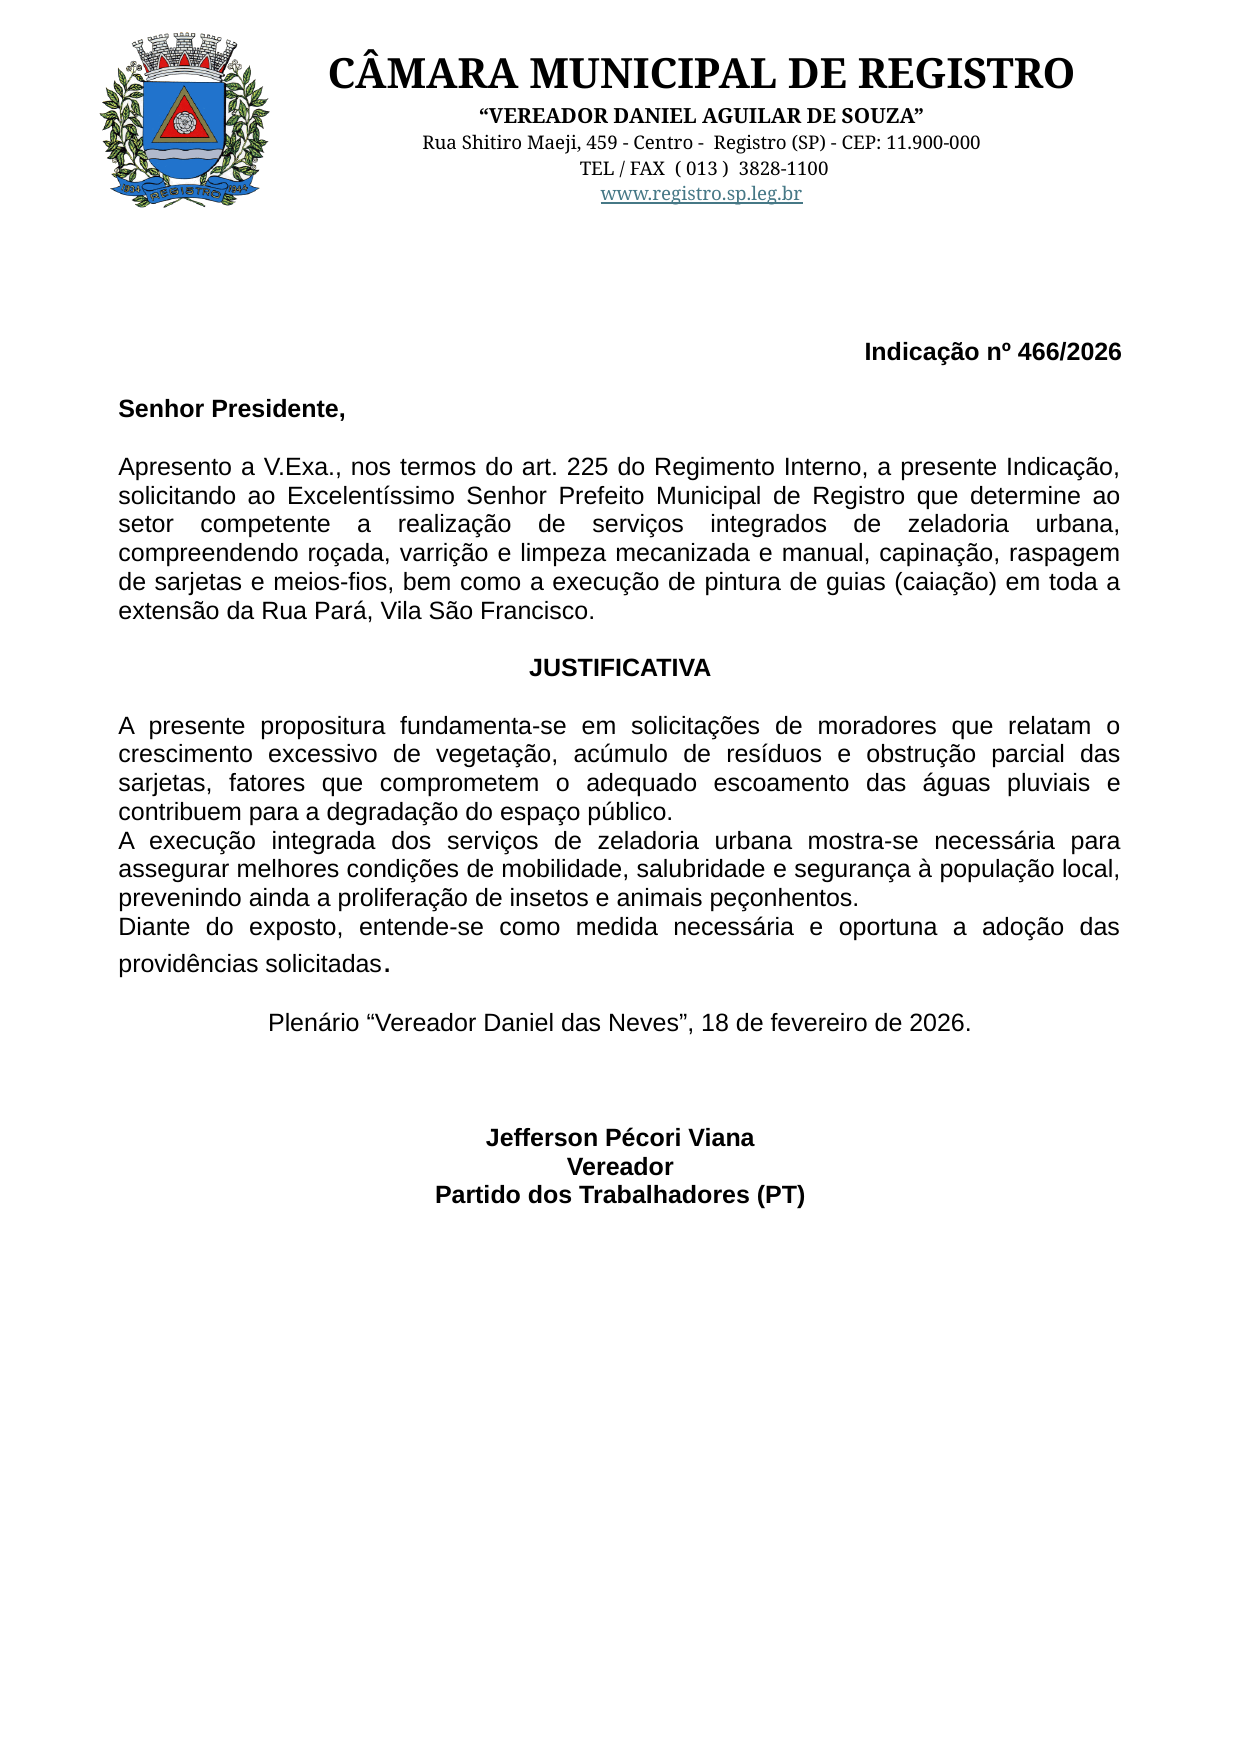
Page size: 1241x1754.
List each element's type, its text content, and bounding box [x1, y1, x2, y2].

text A execução integrada dos serviços de zeladoria urbana mostra-se necessária para assegurar melhores condições de mobilidade, salubridade e segurança à população local, prevenindo ainda a proliferação de insetos e animais peçonhentos. [118, 826, 1122, 912]
text Apresento a V.Exa., nos termos do art. 225 do Regimento Interno, a presente Indicação, solicitando ao Excelentíssimo Senhor Prefeito Municipal de Registro que determine ao setor competente a realização de serviços integrados de zeladoria urbana, compreendendo roçada, varrição e limpeza mecanizada e manual, capinação, raspagem de sarjetas e meios-fios, bem como a execução de pintura de guias (caiação) em toda a extensão da Rua Pará, Vila São Francisco. [118, 452, 1122, 624]
text JUSTIFICATIVA [118, 653, 1122, 682]
text Partido dos Trabalhadores (PT) [118, 1180, 1122, 1209]
picture [95, 26, 274, 213]
text Indicação nº 466/2026 [118, 337, 1122, 366]
text Plenário “Vereador Daniel das Neves”, 18 de fevereiro de 2026. [118, 1008, 1122, 1037]
text Vereador [118, 1152, 1122, 1180]
text A presente propositura fundamenta-se em solicitações de moradores que relatam o crescimento excessivo de vegetação, acúmulo de resíduos e obstrução parcial das sarjetas, fatores que comprometem o adequado escoamento das águas pluviais e contribuem para a degradação do espaço público. [118, 711, 1122, 826]
text Jefferson Pécori Viana [118, 1123, 1122, 1152]
text Senhor Presidente, [118, 394, 1122, 423]
text Diante do exposto, entende-se como medida necessária e oportuna a adoção das providências solicitadas. [118, 912, 1122, 979]
